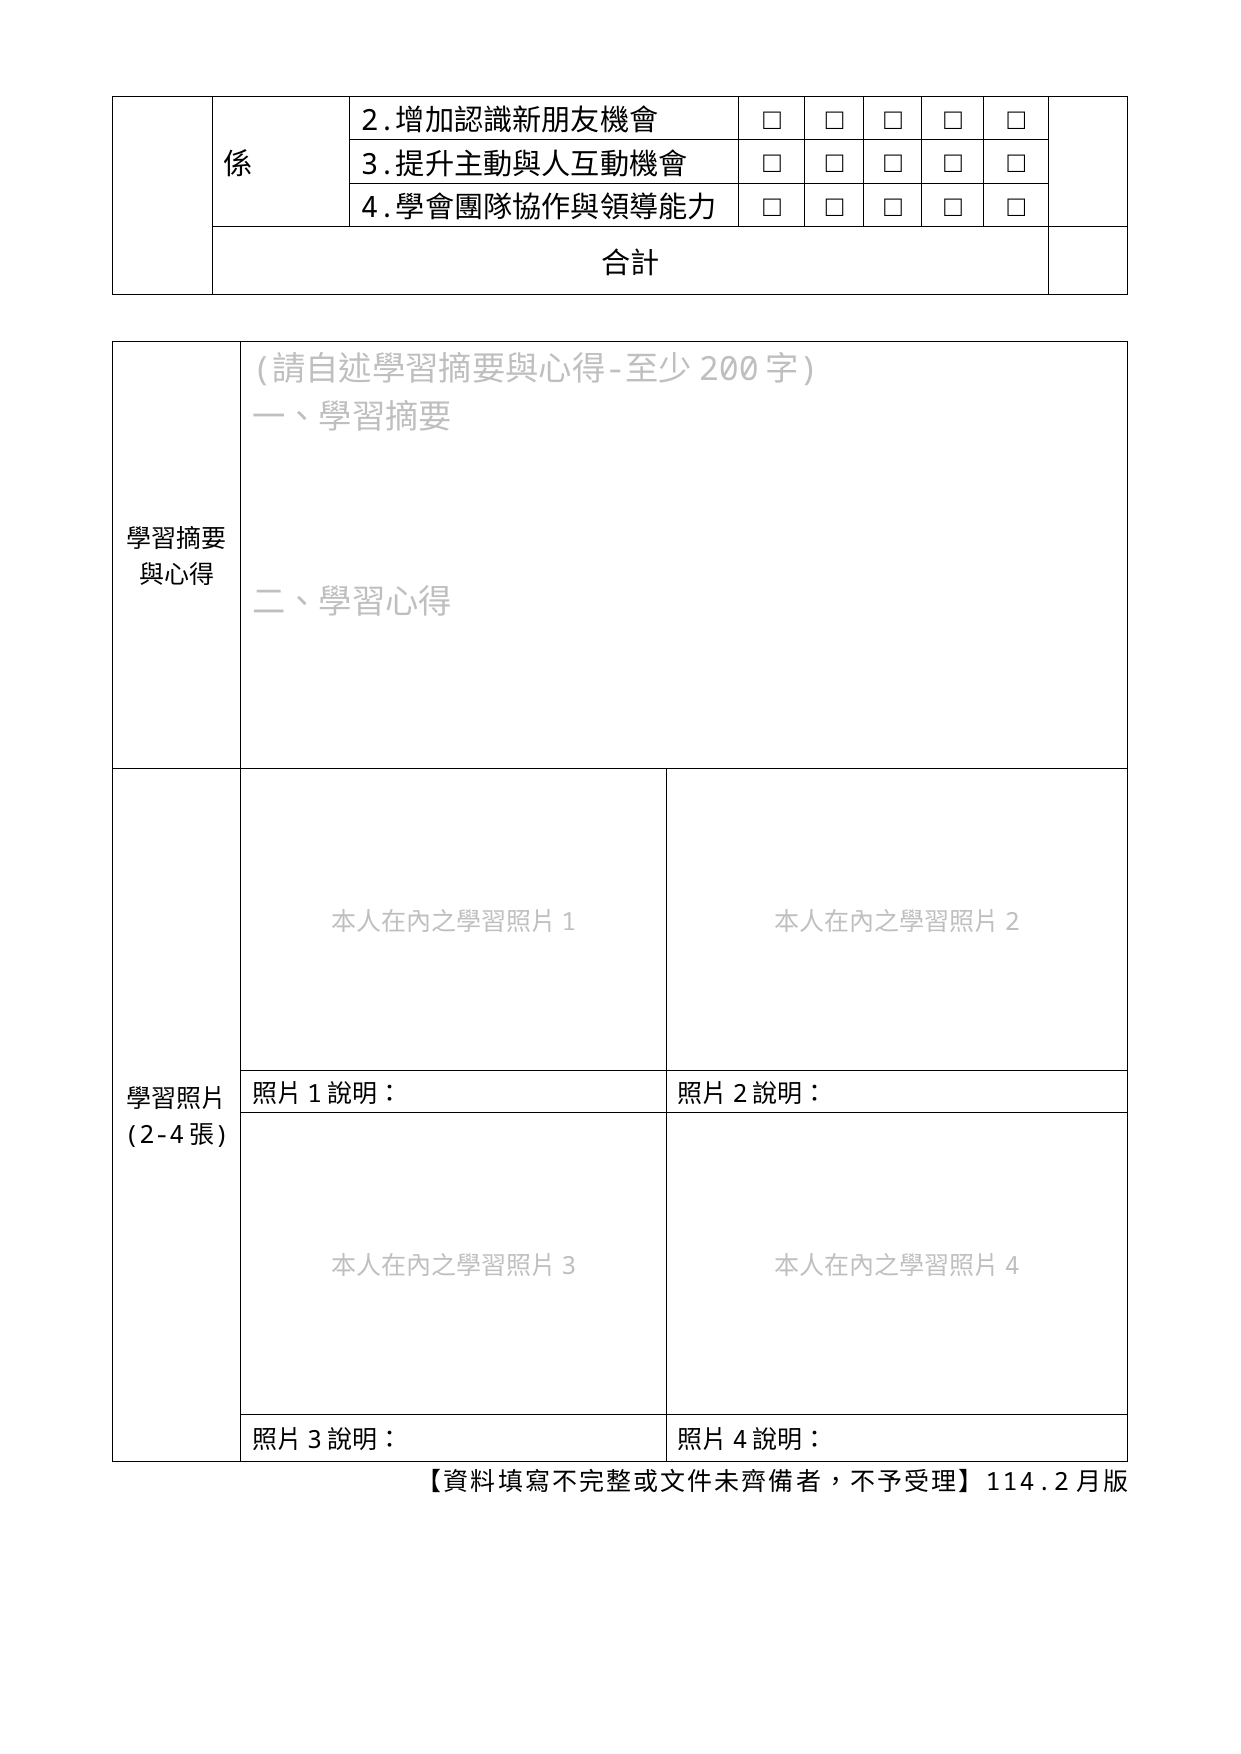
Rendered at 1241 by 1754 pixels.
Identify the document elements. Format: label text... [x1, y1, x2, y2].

table_cell □ [805, 184, 863, 226]
table_header 學習摘要與心得 [113, 342, 240, 768]
table_cell 學習照片 (2-4張) [113, 769, 240, 1461]
table_cell [113, 97, 212, 294]
table_header (請自述學習摘要與心得-至少200字) 一、學習摘要 二、學習心得 [241, 342, 1127, 768]
table_cell □ [864, 184, 921, 226]
table_cell 照片3說明： [241, 1415, 666, 1461]
table_cell □ [984, 97, 1048, 139]
table_cell □ [922, 140, 983, 183]
table_cell □ [922, 184, 983, 226]
table_cell 本人在內之學習照片3 [241, 1113, 666, 1414]
table_cell [1049, 97, 1127, 226]
table_cell 4.學會團隊協作與領導能力 [350, 184, 738, 226]
table_cell 本人在內之學習照片2 [667, 769, 1127, 1069]
table_cell □ [805, 97, 863, 139]
table_cell 照片2說明： [667, 1071, 1127, 1112]
table_cell □ [864, 97, 921, 139]
table_cell □ [739, 97, 804, 139]
table_cell 本人在內之學習照片1 [241, 769, 666, 1069]
text 【資料填寫不完整或文件未齊備者，不予受理】114.2月版 [112, 1462, 1128, 1498]
table_cell [1049, 227, 1127, 294]
table_cell 3.提升主動與人互動機會 [350, 140, 738, 183]
table_cell □ [805, 140, 863, 183]
table_cell □ [739, 184, 804, 226]
table_cell □ [739, 140, 804, 183]
table_cell 合計 [213, 227, 1048, 294]
table_cell □ [864, 140, 921, 183]
table_cell 照片1說明： [241, 1071, 666, 1112]
table_cell □ [922, 97, 983, 139]
table_cell 2.增加認識新朋友機會 [350, 97, 738, 139]
table_cell 照片4說明： [667, 1415, 1127, 1461]
table_cell 本人在內之學習照片4 [667, 1113, 1127, 1414]
table_cell □ [984, 184, 1048, 226]
table_cell □ [984, 140, 1048, 183]
table_cell 係 [213, 97, 349, 226]
